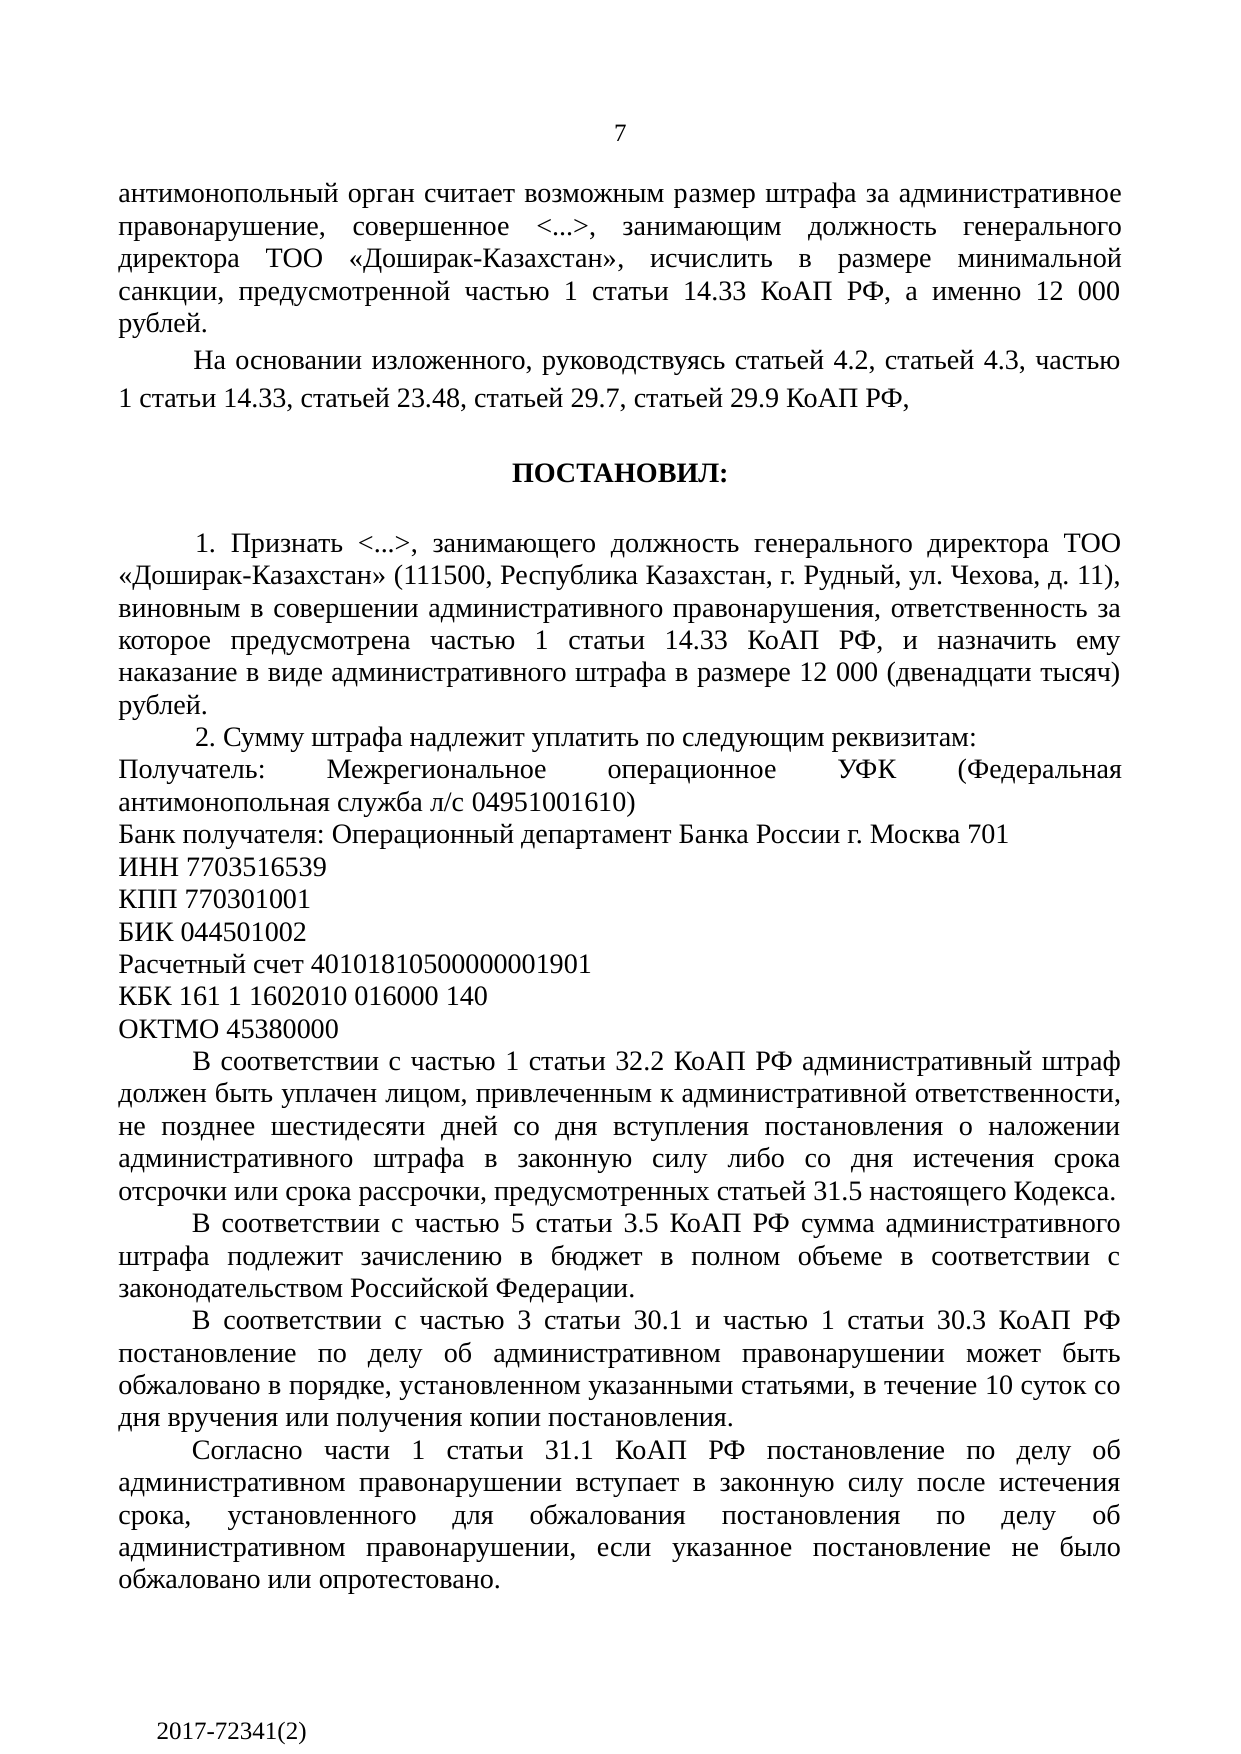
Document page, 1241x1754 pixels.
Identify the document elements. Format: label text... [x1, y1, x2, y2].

text В соответствии с частью 3 статьи 30.1 и частью 1 статьи 30.3 КоАП РФ постановление по делу об административном правонарушении может быть обжаловано в порядке, установленном указанными статьями, в течение 10 суток со дня вручения или получения копии постановления. [118, 1303, 1122, 1433]
text Согласно части 1 статьи 31.1 КоАП РФ постановление по делу об административном правонарушении вступает в законную силу после истечения срока, установленного для обжалования постановления по делу об административном правонарушении, если указанное постановление не было обжаловано или опротестовано. [118, 1433, 1122, 1595]
text антимонопольный орган считает возможным размер штрафа за административное правонарушение, совершенное <...>, занимающим должность генерального директора ТОО «Доширак-Казахстан», исчислить в размере минимальной санкции, предусмотренной частью 1 статьи 14.33 КоАП РФ, а именно 12 000 рублей. [118, 176, 1122, 338]
text В соответствии с частью 1 статьи 32.2 КоАП РФ административный штраф должен быть уплачен лицом, привлеченным к административной ответственности, не позднее шестидесяти дней со дня вступления постановления о наложении административного штрафа в законную силу либо со дня истечения срока отсрочки или срока рассрочки, предусмотренных статьей 31.5 настоящего Кодекса. [118, 1044, 1122, 1206]
text Расчетный счет 40101810500000001901 [118, 947, 1122, 979]
text Получатель: Межрегиональное операционное УФК (Федеральная антимонопольная служба л/с 04951001610) [118, 753, 1122, 817]
text В соответствии с частью 5 статьи 3.5 КоАП РФ сумма административного штрафа подлежит зачислению в бюджет в полном объеме в соответствии с законодательством Российской Федерации. [118, 1206, 1122, 1303]
text ИНН 7703516539 [118, 850, 1122, 882]
text ОКТМО 45380000 [118, 1012, 1122, 1044]
text 2. Сумму штрафа надлежит уплатить по следующим реквизитам: [118, 720, 1122, 753]
text На основании изложенного, руководствуясь статьей 4.2, статьей 4.3, частью 1 статьи 14.33, статьей 23.48, статьей 29.7, статьей 29.9 КоАП РФ, [118, 338, 1122, 413]
text КПП 770301001 [118, 882, 1122, 914]
text Банк получателя: Операционный департамент Банка России г. Москва 701 [118, 817, 1122, 850]
text 1. Признать <...>, занимающего должность генерального директора ТОО «Доширак-Казахстан» (111500, Республика Казахстан, г. Рудный, ул. Чехова, д. 11), виновным в совершении административного правонарушения, ответственность за которое предусмотрена частью 1 статьи 14.33 КоАП РФ, и назначить ему наказание в виде административного штрафа в размере 12 000 (двенадцати тысяч) рублей. [118, 526, 1122, 720]
text БИК 044501002 [118, 914, 1122, 947]
text ПОСТАНОВИЛ: [118, 451, 1122, 488]
text КБК 161 1 1602010 016000 140 [118, 979, 1122, 1012]
